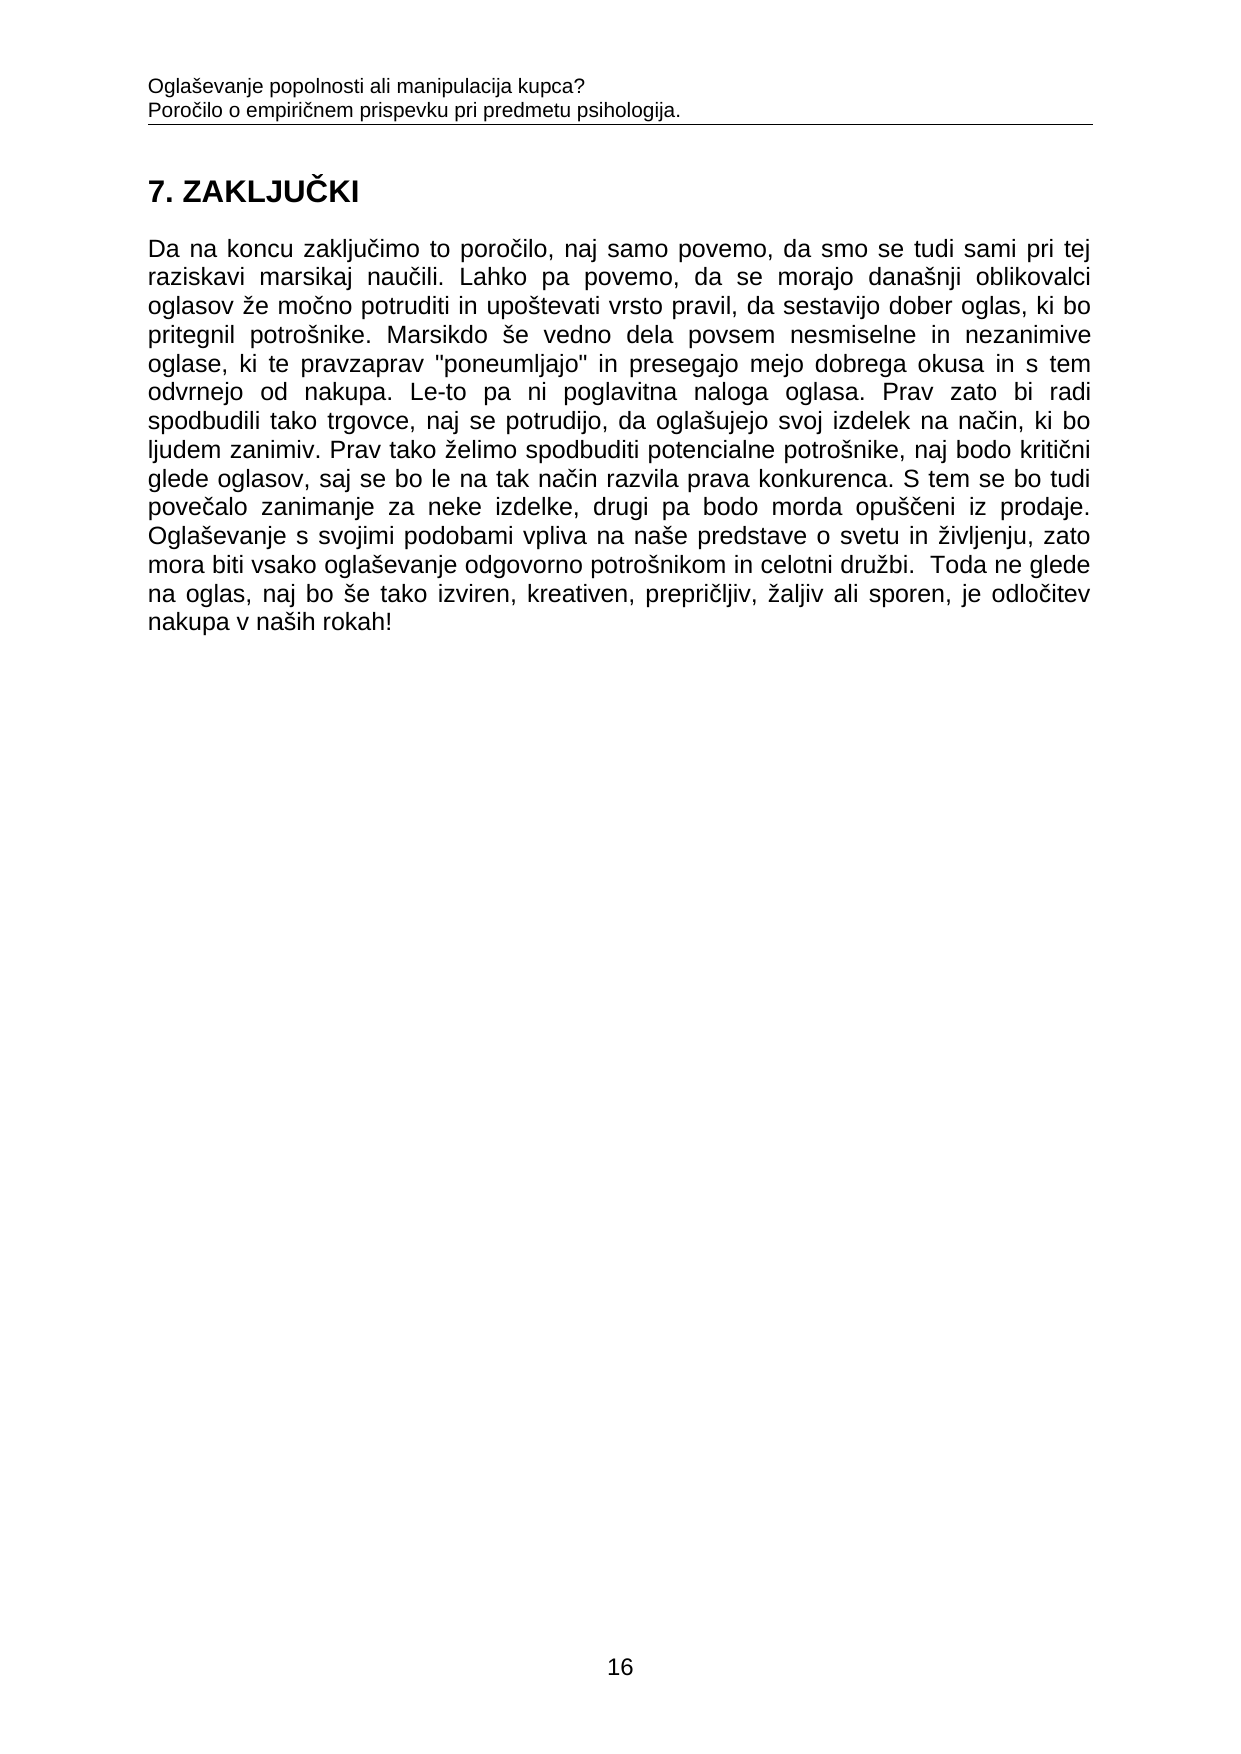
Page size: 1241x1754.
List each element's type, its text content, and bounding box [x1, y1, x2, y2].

subtitle 7. ZAKLJUČKI [148, 173, 1093, 208]
subtitle Da na koncu zaključimo to poročilo, naj samo povemo, da smo se tudi sami pri tej raziskavi marsikaj naučili. Lahko pa povemo, da se morajo današnji oblikovalci oglasov že močno potruditi in upoštevati vrsto pravil, da sestavijo dober oglas, ki bo pritegnil potrošnike. Marsikdo še vedno dela povsem nesmiselne in nezanimive oglase, ki te pravzaprav "poneumljajo" in presegajo mejo dobrega okusa in s tem odvrnejo od nakupa. Le-to pa ni poglavitna naloga oglasa. Prav zato bi radi spodbudili tako trgovce, naj se potrudijo, da oglašujejo svoj izdelek na način, ki bo ljudem zanimiv. Prav tako želimo spodbuditi potencialne potrošnike, naj bodo kritični glede oglasov, saj se bo le na tak način razvila prava konkurenca. S tem se bo tudi povečalo zanimanje za neke izdelke, drugi pa bodo morda opuščeni iz prodaje. Oglaševanje s svojimi podobami vpliva na naše predstave o svetu in življenju, zato mora biti vsako oglaševanje odgovorno potrošnikom in celotni družbi. Toda ne glede na oglas, naj bo še tako izviren, kreativen, prepričljiv, žaljiv ali sporen, je odločitev nakupa v naših rokah! [148, 233, 1093, 636]
